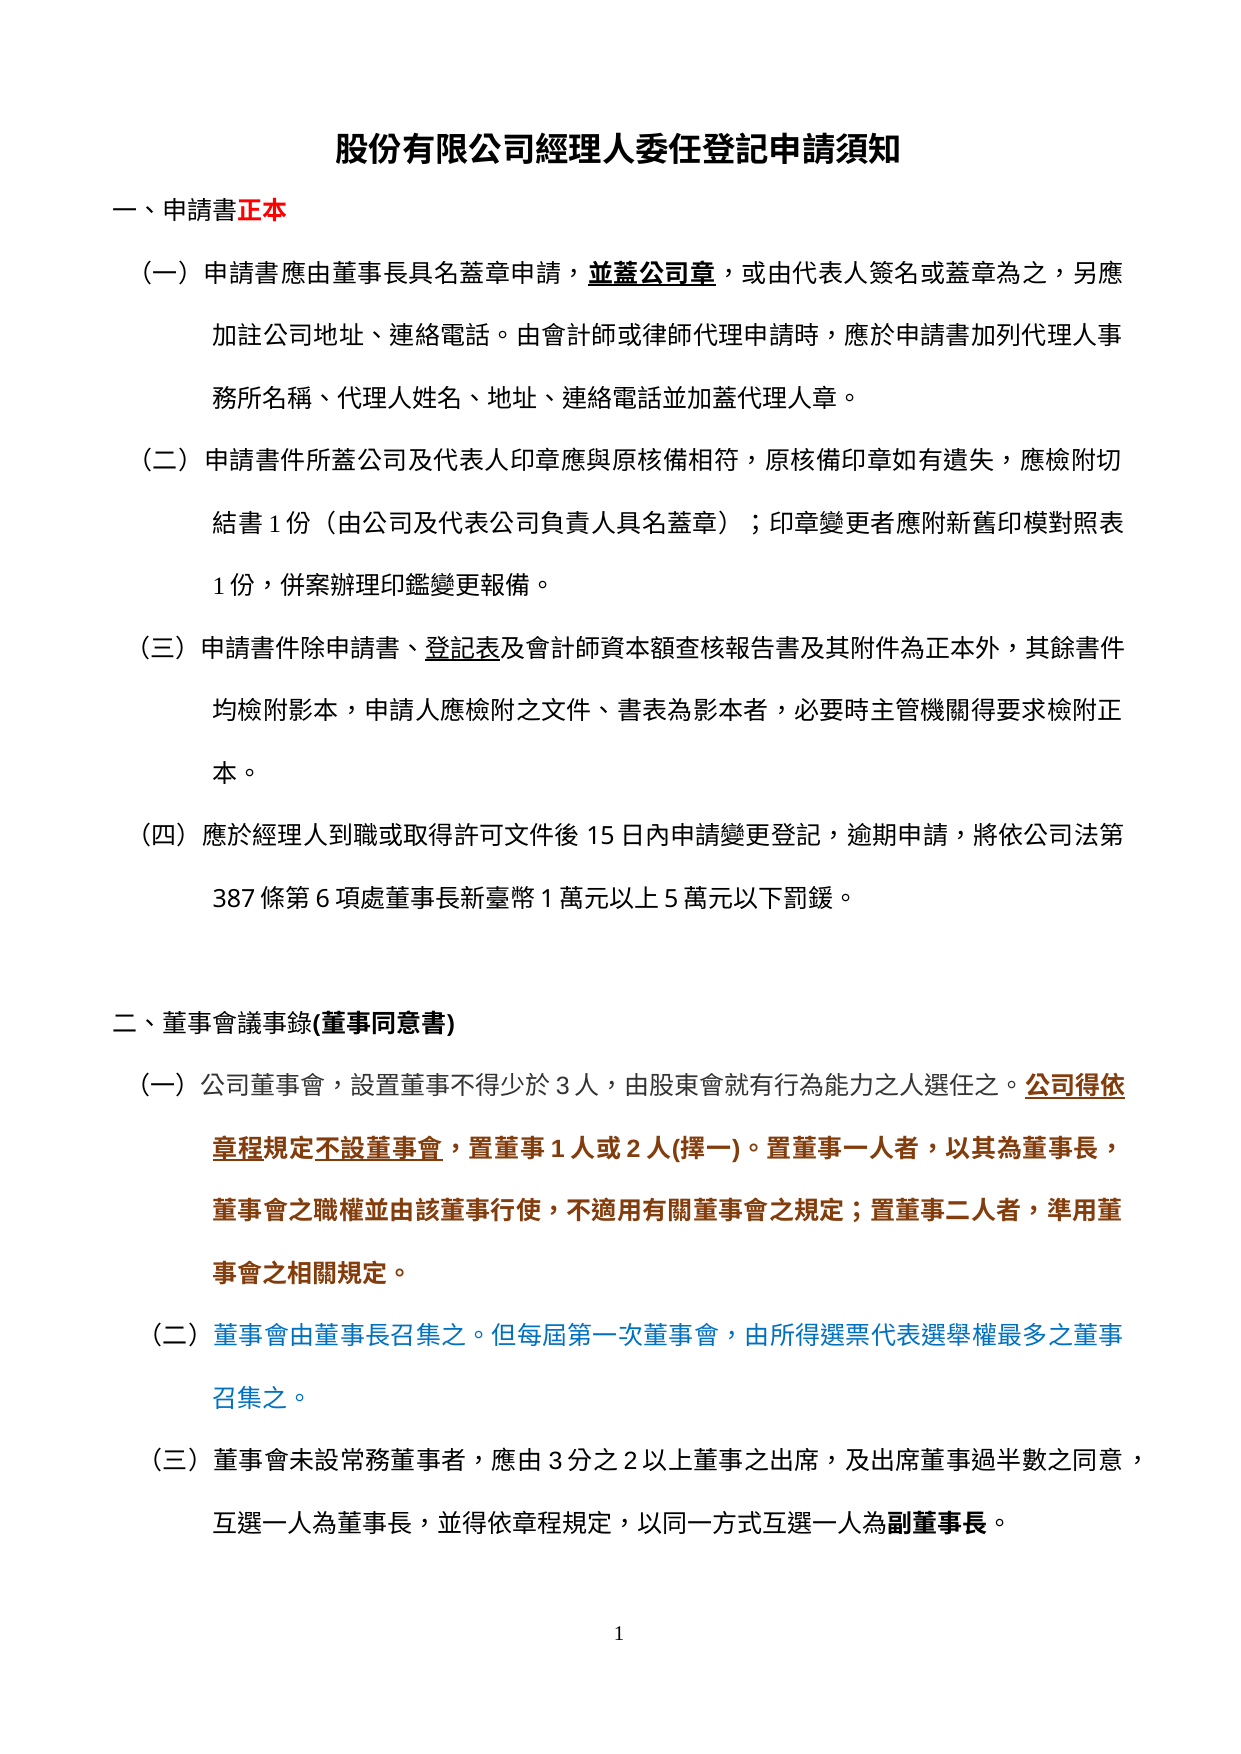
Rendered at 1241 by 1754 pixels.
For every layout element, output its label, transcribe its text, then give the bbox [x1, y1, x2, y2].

text （四）應於經理人到職或取得許可文件後15日內申請變更登記，逾期申請，將依公司法第387條第6項處董事長新臺幣1萬元以上5萬元以下罰鍰。 [112, 792, 1125, 917]
text 二、董事會議事錄(董事同意書) [112, 980, 1125, 1042]
text （二）董事會由董事長召集之。但每屆第一次董事會，由所得選票代表選舉權最多之董事召集之。 [137, 1292, 1125, 1417]
subtitle 股份有限公司經理人委任登記申請須知 [112, 105, 1125, 167]
text （二）申請書件所蓋公司及代表人印章應與原核備相符，原核備印章如有遺失，應檢附切結書1份（由公司及代表公司負責人具名蓋章）；印章變更者應附新舊印模對照表1份，併案辦理印鑑變更報備。 [112, 417, 1125, 605]
text （一）公司董事會，設置董事不得少於3人，由股東會就有行為能力之人選任之。公司得依章程規定不設董事會，置董事1人或2人(擇一)。置董事一人者，以其為董事長，董事會之職權並由該董事行使，不適用有關董事會之規定；置董事二人者，準用董事會之相關規定。 [112, 1042, 1125, 1292]
text （一）申請書應由董事長具名蓋章申請，並蓋公司章，或由代表人簽名或蓋章為之，另應加註公司地址、連絡電話。由會計師或律師代理申請時，應於申請書加列代理人事務所名稱、代理人姓名、地址、連絡電話並加蓋代理人章。 [112, 230, 1125, 417]
text （三）申請書件除申請書、登記表及會計師資本額查核報告書及其附件為正本外，其餘書件均檢附影本，申請人應檢附之文件、書表為影本者，必要時主管機關得要求檢附正本。 [112, 605, 1125, 792]
text （三）董事會未設常務董事者，應由3分之2以上董事之出席，及出席董事過半數之同意，互選一人為董事長，並得依章程規定，以同一方式互選一人為副董事長。 [137, 1417, 1125, 1542]
text 一、申請書正本 [112, 167, 1125, 230]
